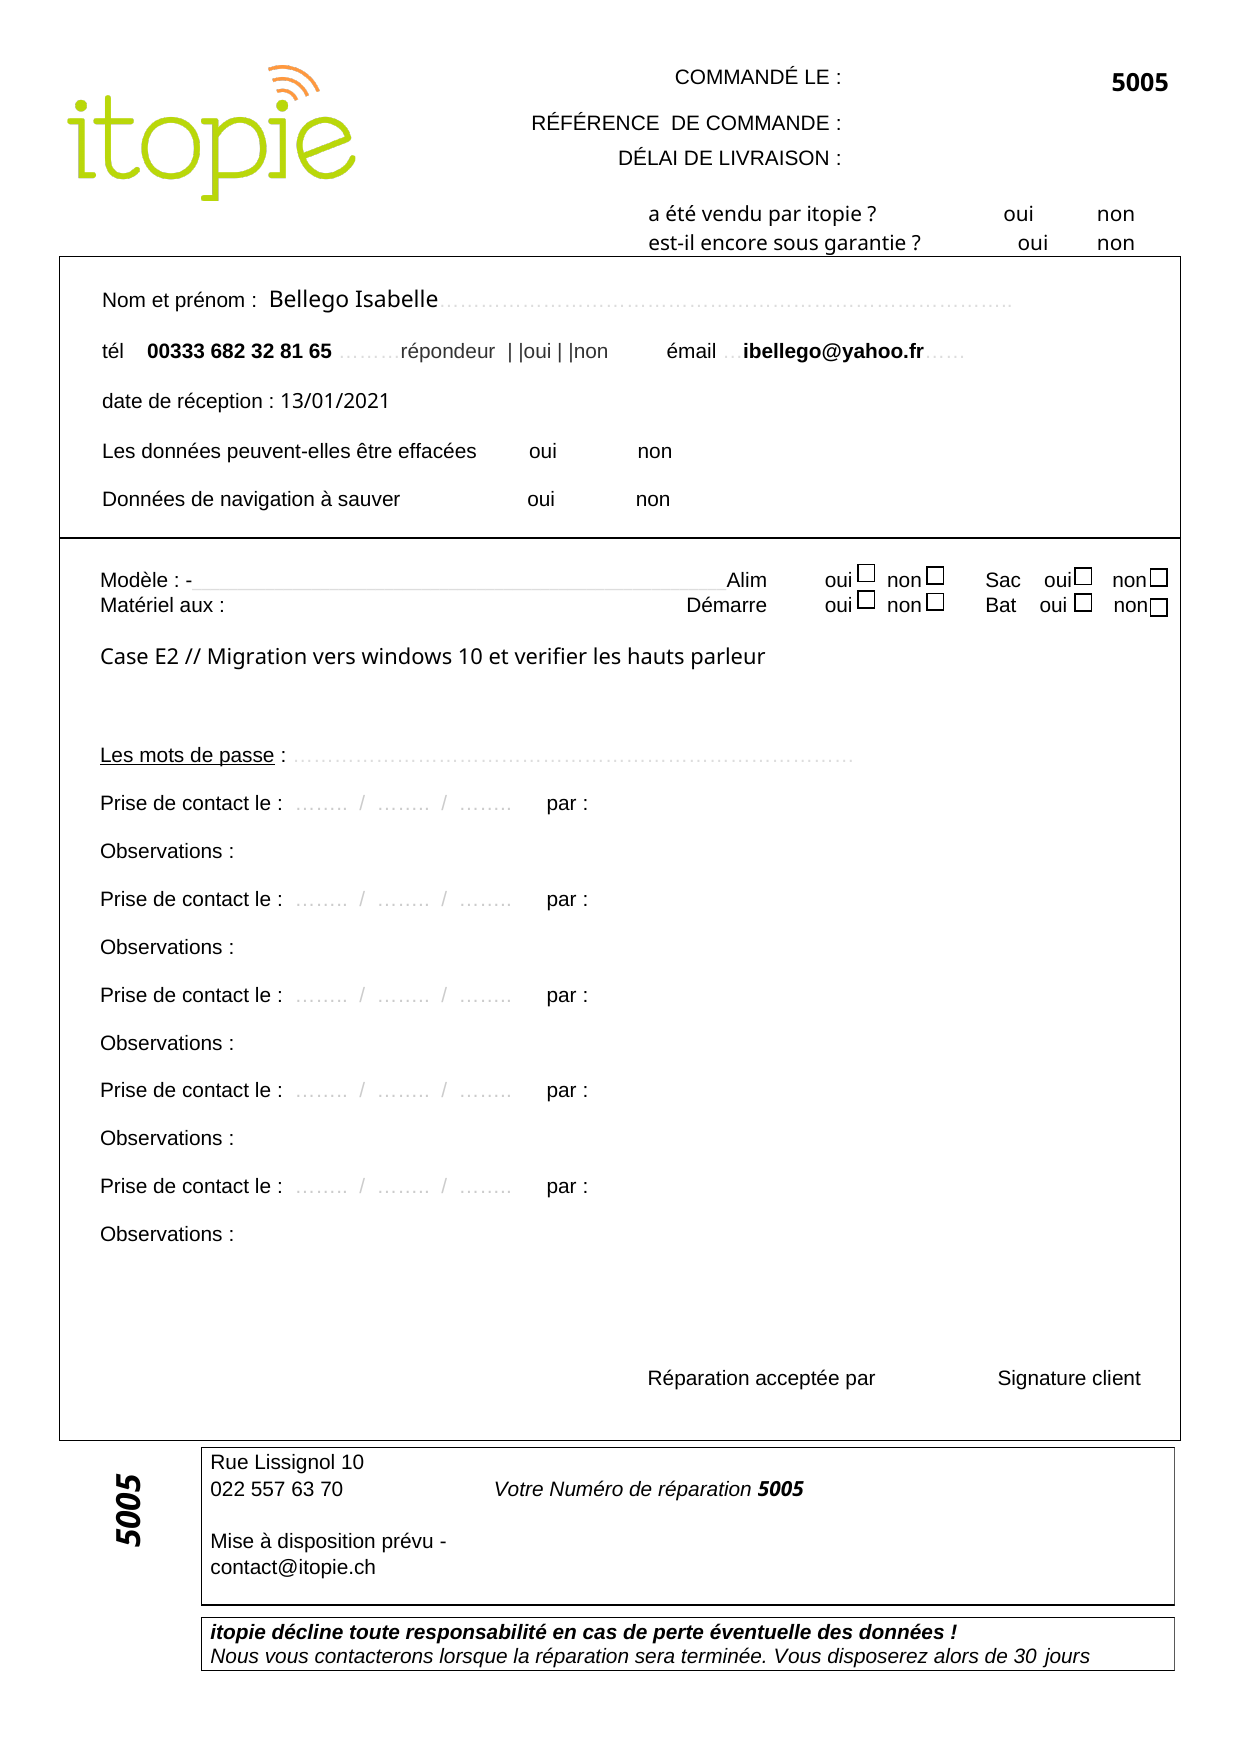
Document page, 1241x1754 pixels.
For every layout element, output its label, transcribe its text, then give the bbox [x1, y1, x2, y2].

text Nom et prénom : Bellego Isabelle……………………………………………………………………….. [60, 280, 1180, 314]
text Prise de contact le : …….. / …….. / …….. par : [60, 788, 1180, 815]
table_header 5005 [59, 1441, 195, 1677]
text Modèle : - Alim oui non Sac oui non [948, 562, 1180, 590]
table_header Rue Lissignol 10 022 557 63 70 Votre Numéro de réparation 5005 Mise à disposition prévu - contact@itopie.ch [195, 1441, 1180, 1611]
text Observations : [60, 1123, 1180, 1150]
text Matériel aux : Démarre oui non Bat oui non [60, 590, 1180, 617]
text Prise de contact le : …….. / …….. / …….. par : [60, 979, 1180, 1006]
text est-il encore sous garantie ? oui non [59, 228, 1181, 256]
table_cell DÉLAI DE LIVRAISON : [490, 140, 847, 175]
text Observations : [60, 836, 1180, 863]
table_cell RÉFÉRENCE DE COMMANDE : [490, 105, 847, 140]
text Réparation acceptée par Signature client [60, 1363, 1180, 1390]
text date de réception : 13/01/2021 [60, 383, 1180, 415]
text tél 00333 682 32 81 65 ………répondeur | |oui | |non émail …ibellego@yahoo.fr…… [60, 335, 1180, 362]
text Données de navigation à sauver oui non [60, 484, 1180, 511]
text Modèle : - Alim oui non Sac oui non [879, 562, 925, 590]
table_header 5005 [847, 59, 1180, 104]
text Modèle : - Alim oui non Sac oui non [60, 562, 856, 590]
table_header COMMANDÉ LE : [490, 59, 847, 104]
text Les données peuvent-elles être effacées oui non [60, 436, 1180, 463]
text Prise de contact le : …….. / …….. / …….. par : [60, 883, 1180, 911]
text Prise de contact le : …….. / …….. / …….. par : [60, 1171, 1180, 1198]
table_cell [847, 105, 1180, 140]
picture [67, 65, 356, 201]
text a été vendu par itopie ? oui non [59, 199, 1181, 228]
text Observations : [60, 931, 1180, 958]
table_cell itopie décline toute responsabilité en cas de perte éventuelle des données ! Nous vous contacterons lorsque la réparation sera terminée. Vous disposerez alors de 30 jours [195, 1611, 1180, 1677]
text Observations : [60, 1219, 1180, 1246]
text Prise de contact le : …….. / …….. / …….. par : [60, 1075, 1180, 1102]
text Observations : [60, 1027, 1180, 1054]
text Les mots de passe : ……………………………………………………………………… [60, 740, 1180, 767]
text Case E2 // Migration vers windows 10 et verifier les hauts parleur [60, 638, 1180, 671]
table_cell [847, 140, 1180, 175]
